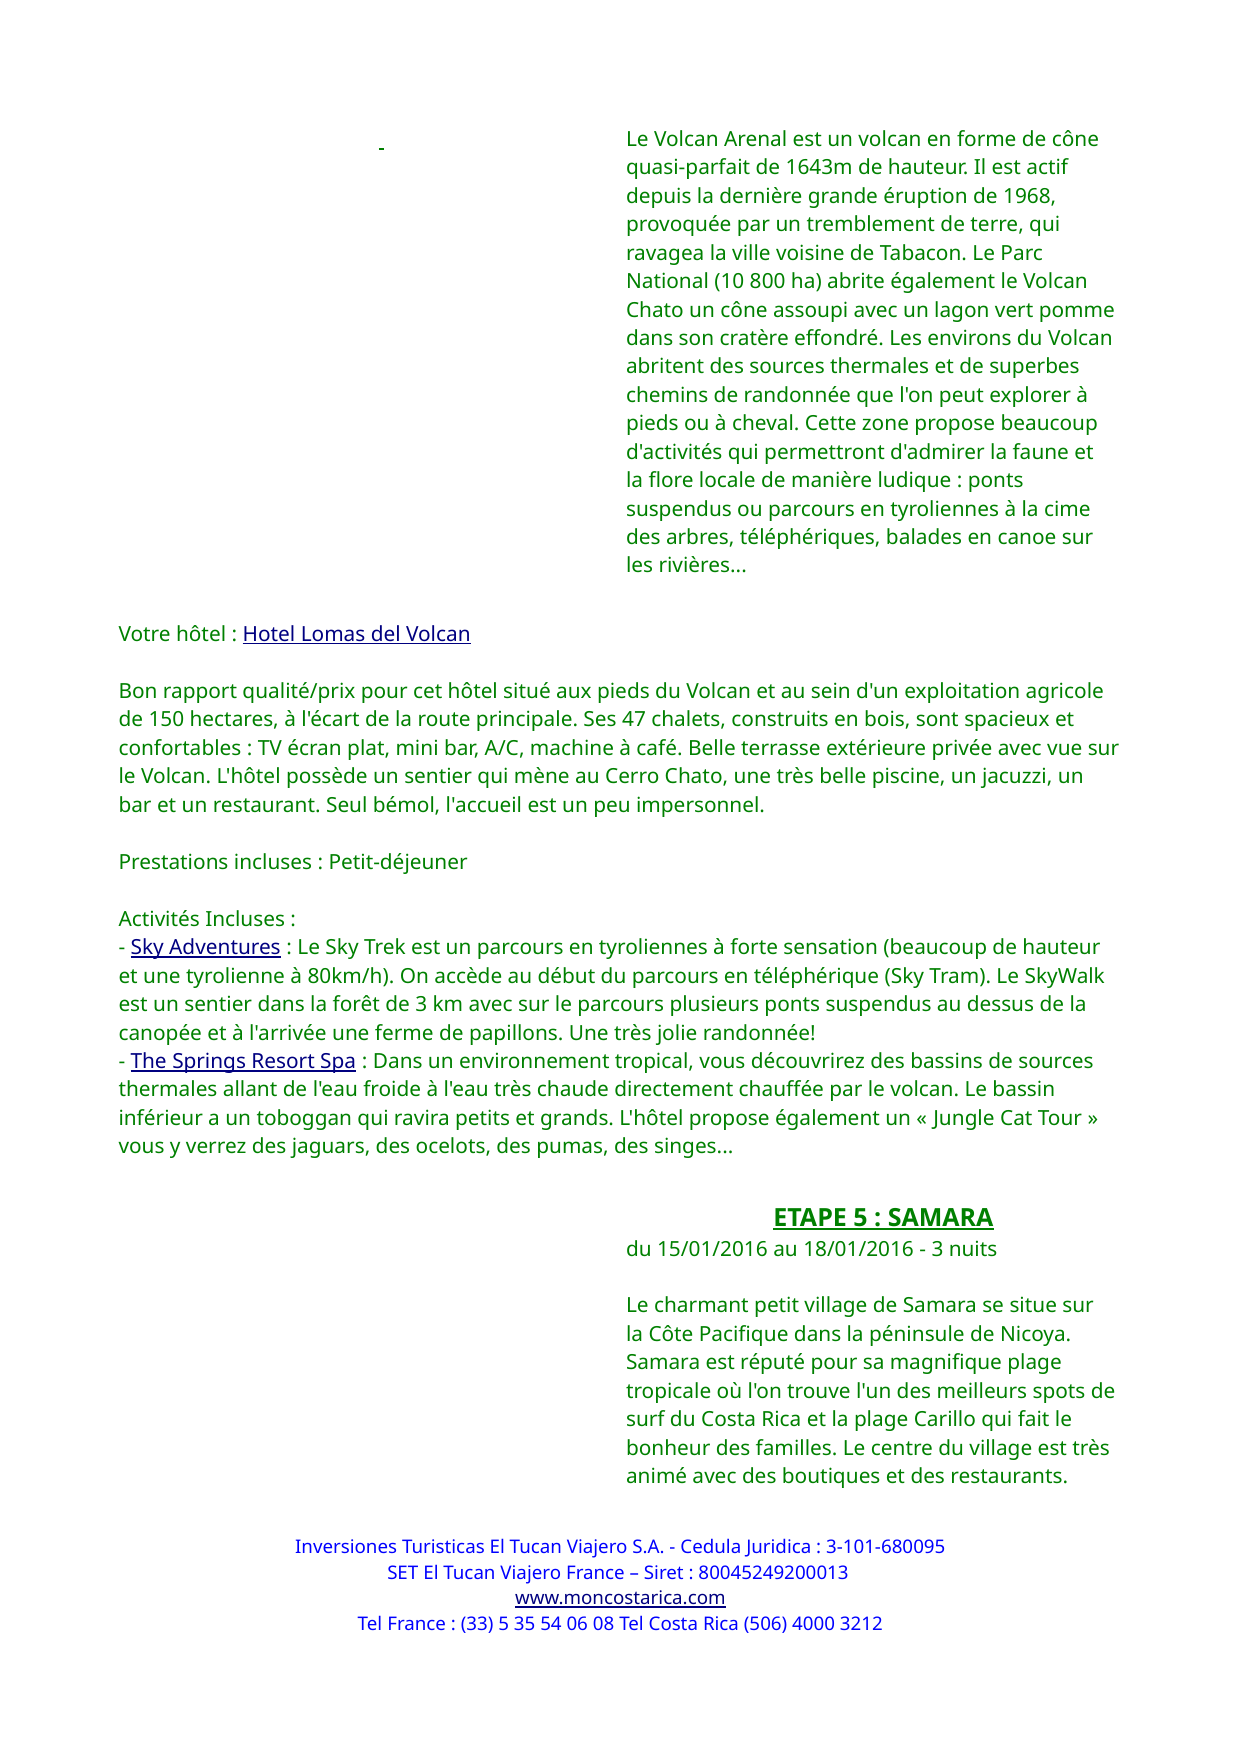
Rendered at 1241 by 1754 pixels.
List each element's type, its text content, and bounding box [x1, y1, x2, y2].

text Bon rapport qualité/prix pour cet hôtel situé aux pieds du Volcan et au sein d'un exploitation agricole de 150 hectares, à l'écart de la route principale. Ses 47 chalets, construits en bois, sont spacieux et confortables : TV écran plat, mini bar, A/C, machine à café. Belle terrasse extérieure privée avec vue sur le Volcan. L'hôtel possède un sentier qui mène au Cerro Chato, une très belle piscine, un jacuzzi, un bar et un restaurant. Seul bémol, l'accueil est un peu impersonnel. [118, 676, 1122, 818]
text - Sky Adventures : Le Sky Trek est un parcours en tyroliennes à forte sensation (beaucoup de hauteur et une tyrolienne à 80km/h). On accède au début du parcours en téléphérique (Sky Tram). Le SkyWalk est un sentier dans la forêt de 3 km avec sur le parcours plusieurs ponts suspendus au dessus de la canopée et à l'arrivée une ferme de papillons. Une très jolie randonnée! [118, 932, 1122, 1046]
text Votre hôtel : Hotel Lomas del Volcan [118, 619, 1122, 647]
text Activités Incluses : [118, 904, 1122, 932]
table_header [118, 118, 620, 585]
text Prestations incluses : Petit-déjeuner [118, 847, 1122, 875]
table_header [118, 1194, 620, 1495]
table_header ETAPE 5 : SAMARA du 15/01/2016 au 18/01/2016 - 3 nuits Le charmant petit village de Samara se situe sur la Côte Pacifique dans la péninsule de Nicoya. Samara est réputé pour sa magnifique plage tropicale où l'on trouve l'un des meilleurs spots de surf du Costa Rica et la plage Carillo qui fait le bonheur des familles. Le centre du village est très animé avec des boutiques et des restaurants. [620, 1194, 1122, 1495]
text - The Springs Resort Spa : Dans un environnement tropical, vous découvrirez des bassins de sources thermales allant de l'eau froide à l'eau très chaude directement chauffée par le volcan. Le bassin inférieur a un toboggan qui ravira petits et grands. L'hôtel propose également un « Jungle Cat Tour » vous y verrez des jaguars, des ocelots, des pumas, des singes... [118, 1046, 1122, 1160]
table_header Le Volcan Arenal est un volcan en forme de cône quasi-parfait de 1643m de hauteur. Il est actif depuis la dernière grande éruption de 1968, provoquée par un tremblement de terre, qui ravagea la ville voisine de Tabacon. Le Parc National (10 800 ha) abrite également le Volcan Chato un cône assoupi avec un lagon vert pomme dans son cratère effondré. Les environs du Volcan abritent des sources thermales et de superbes chemins de randonnée que l'on peut explorer à pieds ou à cheval. Cette zone propose beaucoup d'activités qui permettront d'admirer la faune et la flore locale de manière ludique : ponts suspendus ou parcours en tyroliennes à la cime des arbres, téléphériques, balades en canoe sur les rivières... [620, 118, 1122, 585]
